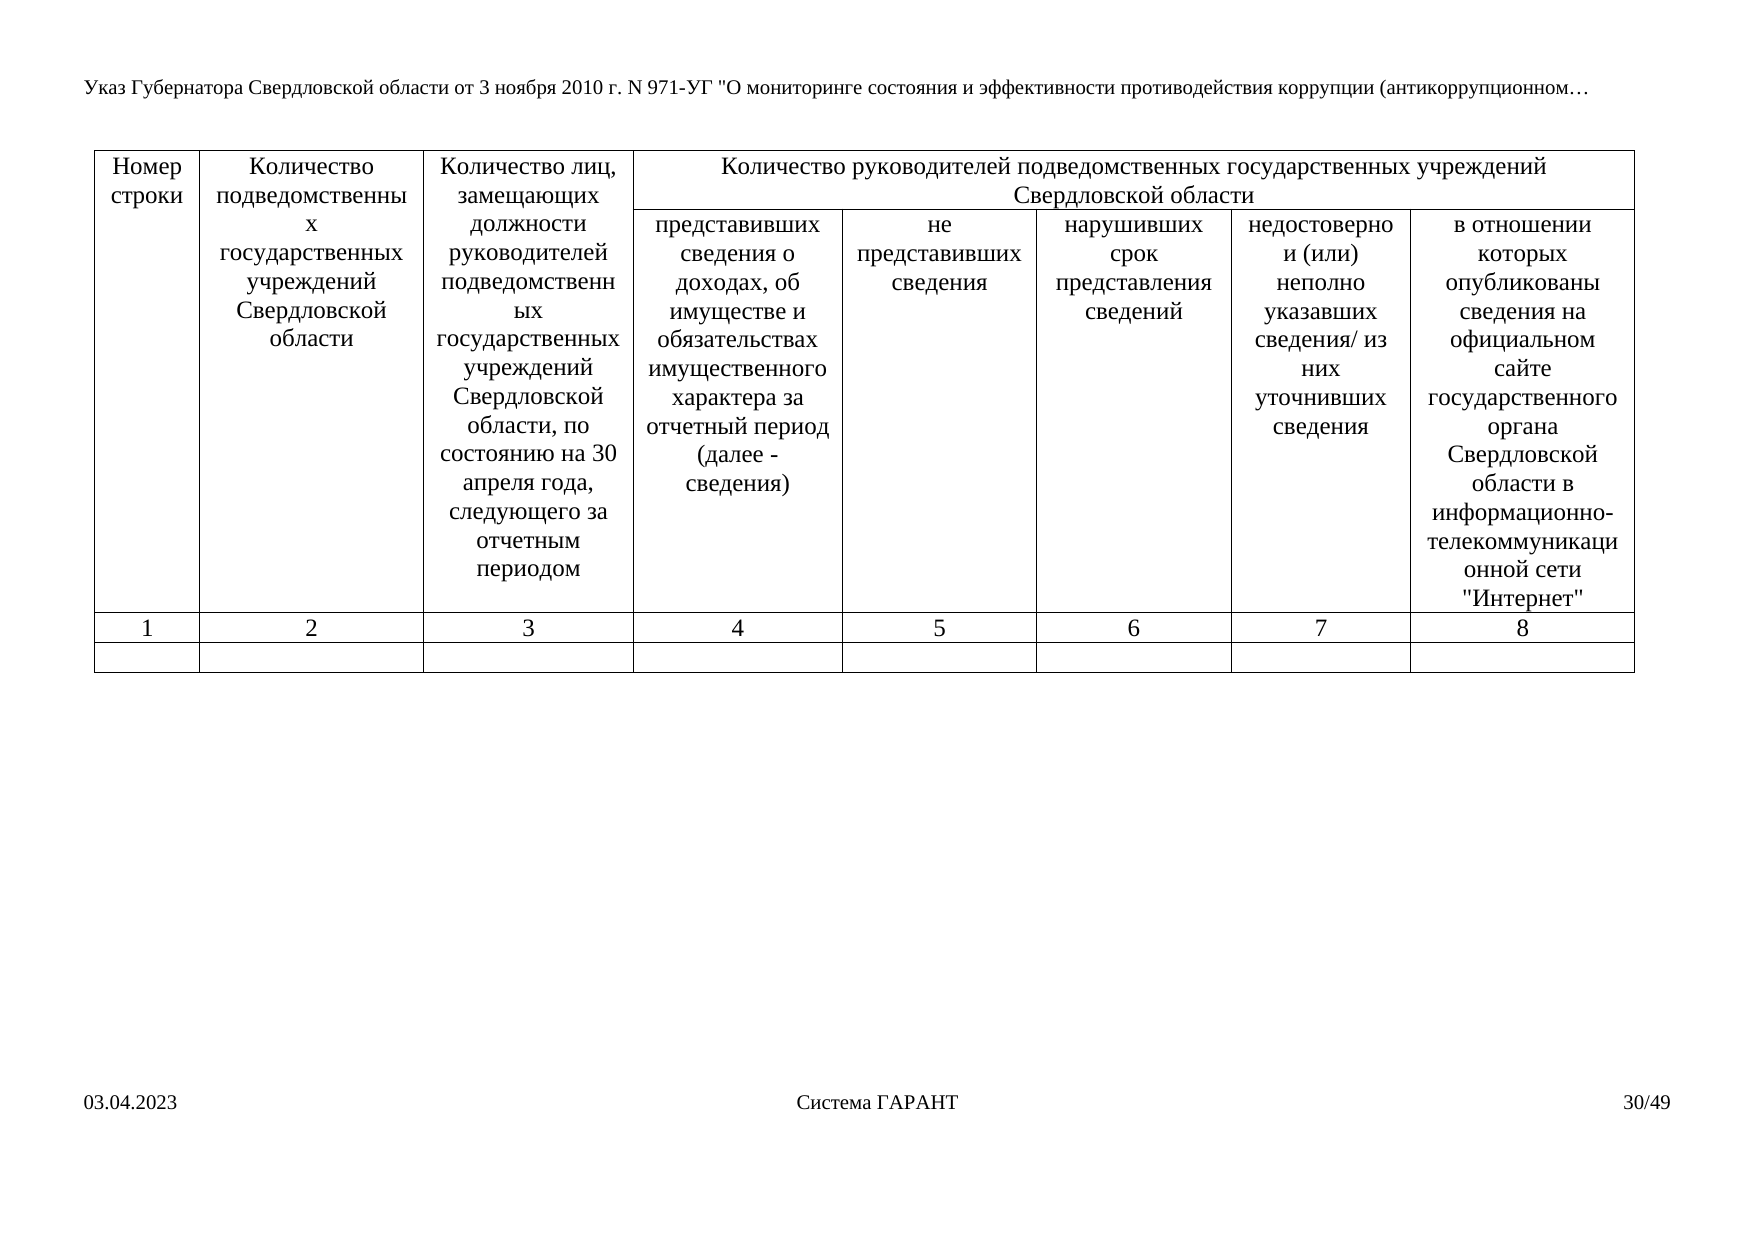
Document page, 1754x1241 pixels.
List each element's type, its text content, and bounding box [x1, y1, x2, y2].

table_cell [634, 643, 842, 672]
table_cell 4 [634, 613, 842, 642]
table_cell 6 [1037, 613, 1231, 642]
table_cell [200, 643, 423, 672]
table_header Количество подведомственных государственных учреждений Свердловской области [200, 151, 423, 612]
table_cell 8 [1411, 613, 1634, 642]
table_cell 3 [424, 613, 633, 642]
table_cell [843, 643, 1036, 672]
table_cell 7 [1232, 613, 1410, 642]
table_cell [424, 643, 633, 672]
table_cell 1 [95, 613, 199, 642]
table_cell [1037, 643, 1231, 672]
table_cell [1411, 643, 1634, 672]
table_cell нарушивших срок представления сведений [1037, 210, 1231, 612]
table_cell 5 [843, 613, 1036, 642]
table_cell 2 [200, 613, 423, 642]
table_header Количество руководителей подведомственных государственных учреждений Свердловской области [634, 151, 1634, 208]
table_cell в отношении которых опубликованы сведения на официальном сайте государственного органа Свердловской области в информационно-телекоммуникационной сети "Интернет" [1411, 210, 1634, 612]
table_header Количество лиц, замещающих должности руководителей подведомственных государственных учреждений Свердловской области, по состоянию на 30 апреля года, следующего за отчетным периодом [424, 151, 633, 612]
table_cell недостоверно и (или) неполно указавших сведения/ из них уточнивших сведения [1232, 210, 1410, 612]
table_cell представивших сведения о доходах, об имуществе и обязательствах имущественного характера за отчетный период (далее - сведения) [634, 210, 842, 612]
table_cell [95, 643, 199, 672]
table_header Номер строки [95, 151, 199, 612]
table_cell [1232, 643, 1410, 672]
table_cell не представивших сведения [843, 210, 1036, 612]
